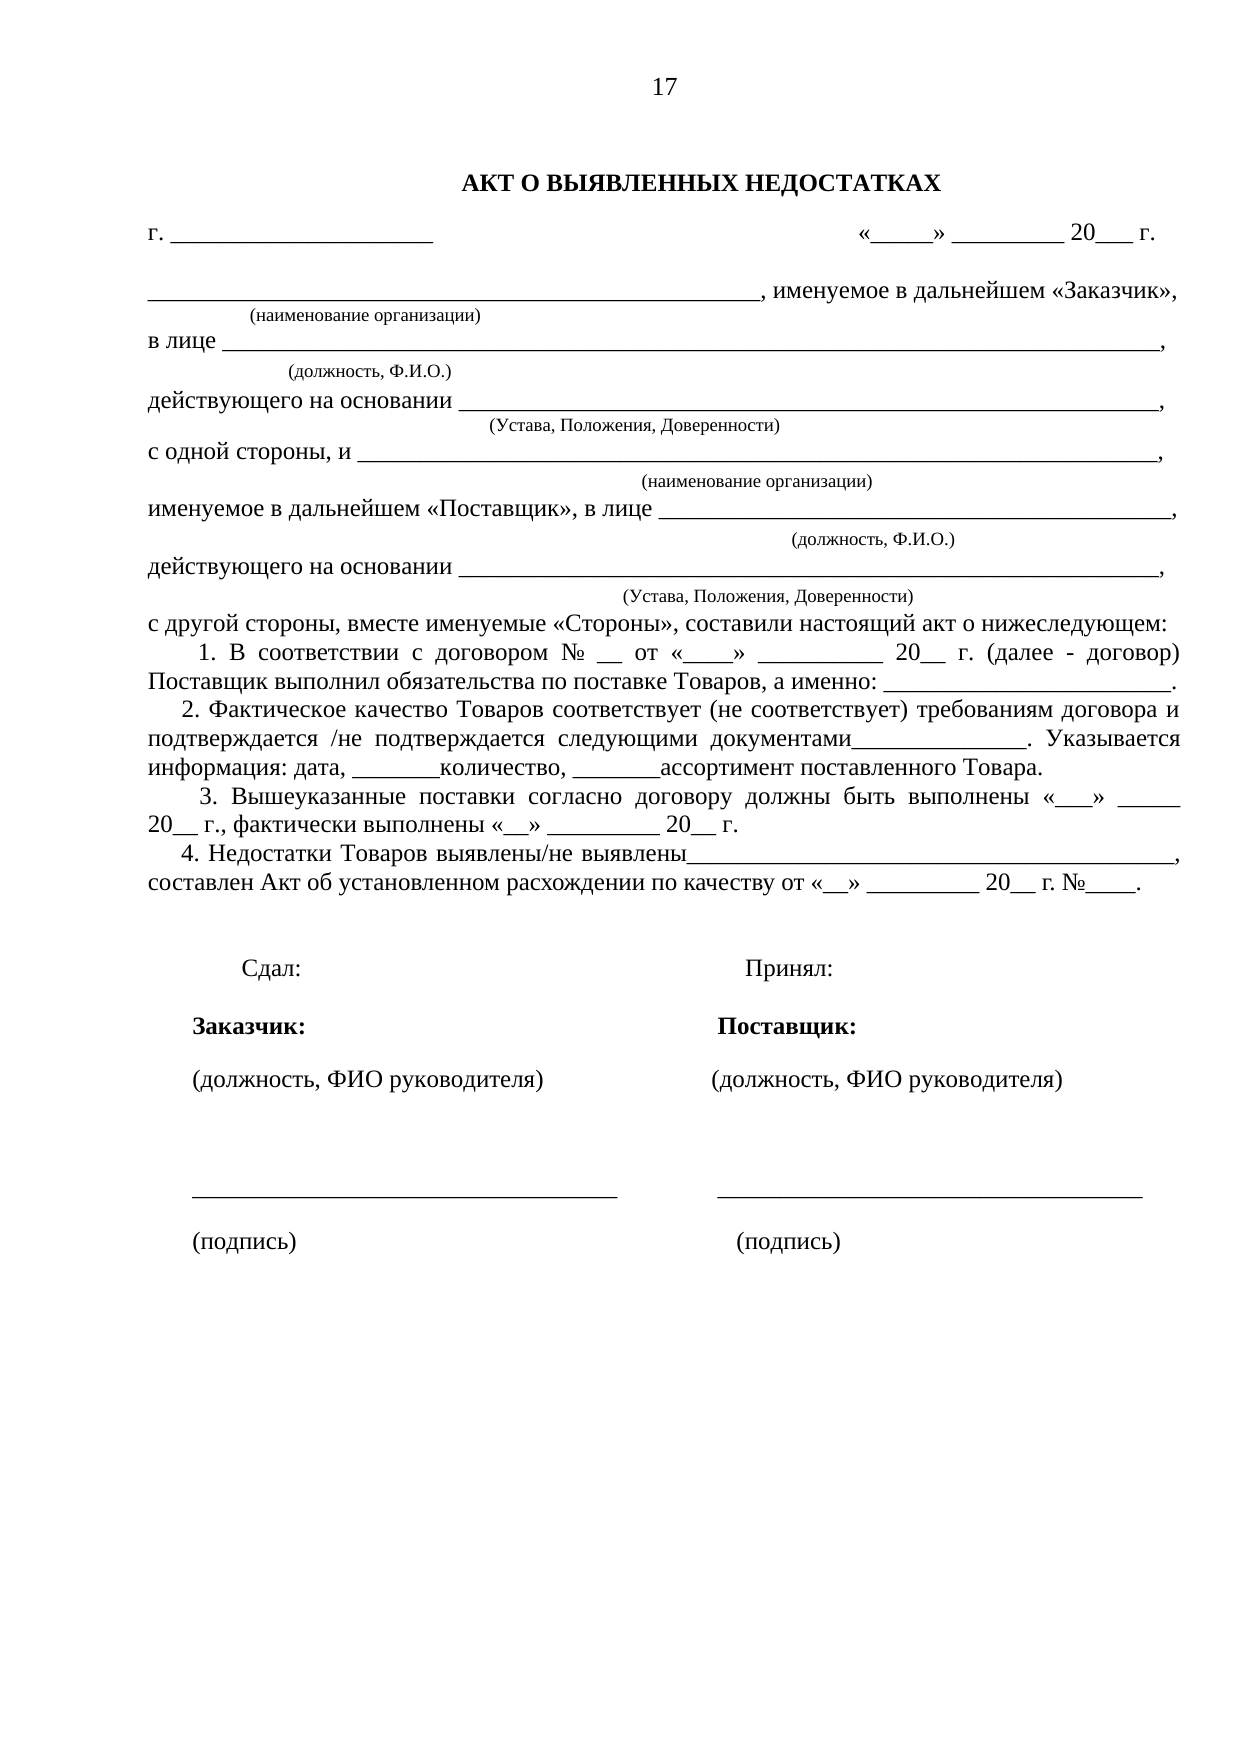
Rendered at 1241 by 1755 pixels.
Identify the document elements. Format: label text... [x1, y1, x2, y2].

table_cell [638, 1065, 662, 1334]
text действующего на основании ________________________________________________________, [148, 385, 1181, 414]
text 1. В соответствии с договором № __ от «____» __________ 20__ г. (далее - договор) Поставщик выполнил обязательства по поставке Товаров, а именно: _______________________. [148, 637, 1181, 694]
text с одной стороны, и ________________________________________________________________, [148, 436, 1181, 464]
text (Устава, Положения, Доверенности) [148, 414, 1181, 436]
text 2. Фактическое качество Товаров соответствует (не соответствует) требованиям договора и подтверждается /не подтверждается следующими документами______________. Указывается информация: дата, _______количество, _______ассортимент поставленного Товара. [148, 694, 1181, 781]
text действующего на основании ________________________________________________________, [148, 551, 1181, 579]
table_header Поставщик: [663, 1011, 1181, 1064]
table_cell (должность, ФИО руководителя) __________________________________ (подпись) [663, 1065, 1181, 1334]
text именуемое в дальнейшем «Поставщик», в лице _________________________________________, [148, 493, 1181, 522]
text 3. Вышеуказанные поставки согласно договору должны быть выполнены «___» _____ 20__ г., фактически выполнены «__» _________ 20__ г. [148, 781, 1181, 838]
text в лице ___________________________________________________________________________, [148, 325, 1181, 354]
text с другой стороны, вместе именуемые «Стороны», составили настоящий акт о нижеследующем: [148, 608, 1181, 637]
text (Устава, Положения, Доверенности) [148, 579, 1181, 608]
table_header [638, 1011, 662, 1064]
table_header Заказчик: [148, 1011, 638, 1064]
text АКТ О ВЫЯВЛЕННЫХ НЕДОСТАТКАХ [148, 168, 1181, 196]
text г. _____________________ «_____» _________ 20___ г. [148, 217, 1181, 246]
text (должность, Ф.И.О.) [148, 522, 1181, 551]
text Сдал: Принял: [148, 953, 1181, 982]
text (должность, Ф.И.О.) [148, 359, 1181, 381]
table_cell (должность, ФИО руководителя) __________________________________ (подпись) [148, 1065, 638, 1334]
text 4. Недостатки Товаров выявлены/не выявлены_______________________________________, составлен Акт об установленном расхождении по качеству от «__» _________ 20__ г. №____. [148, 838, 1181, 896]
text (наименование организации) [148, 303, 1181, 325]
text _________________________________________________, именуемое в дальнейшем «Заказчик», [148, 275, 1181, 303]
text (наименование организации) [148, 464, 1181, 493]
